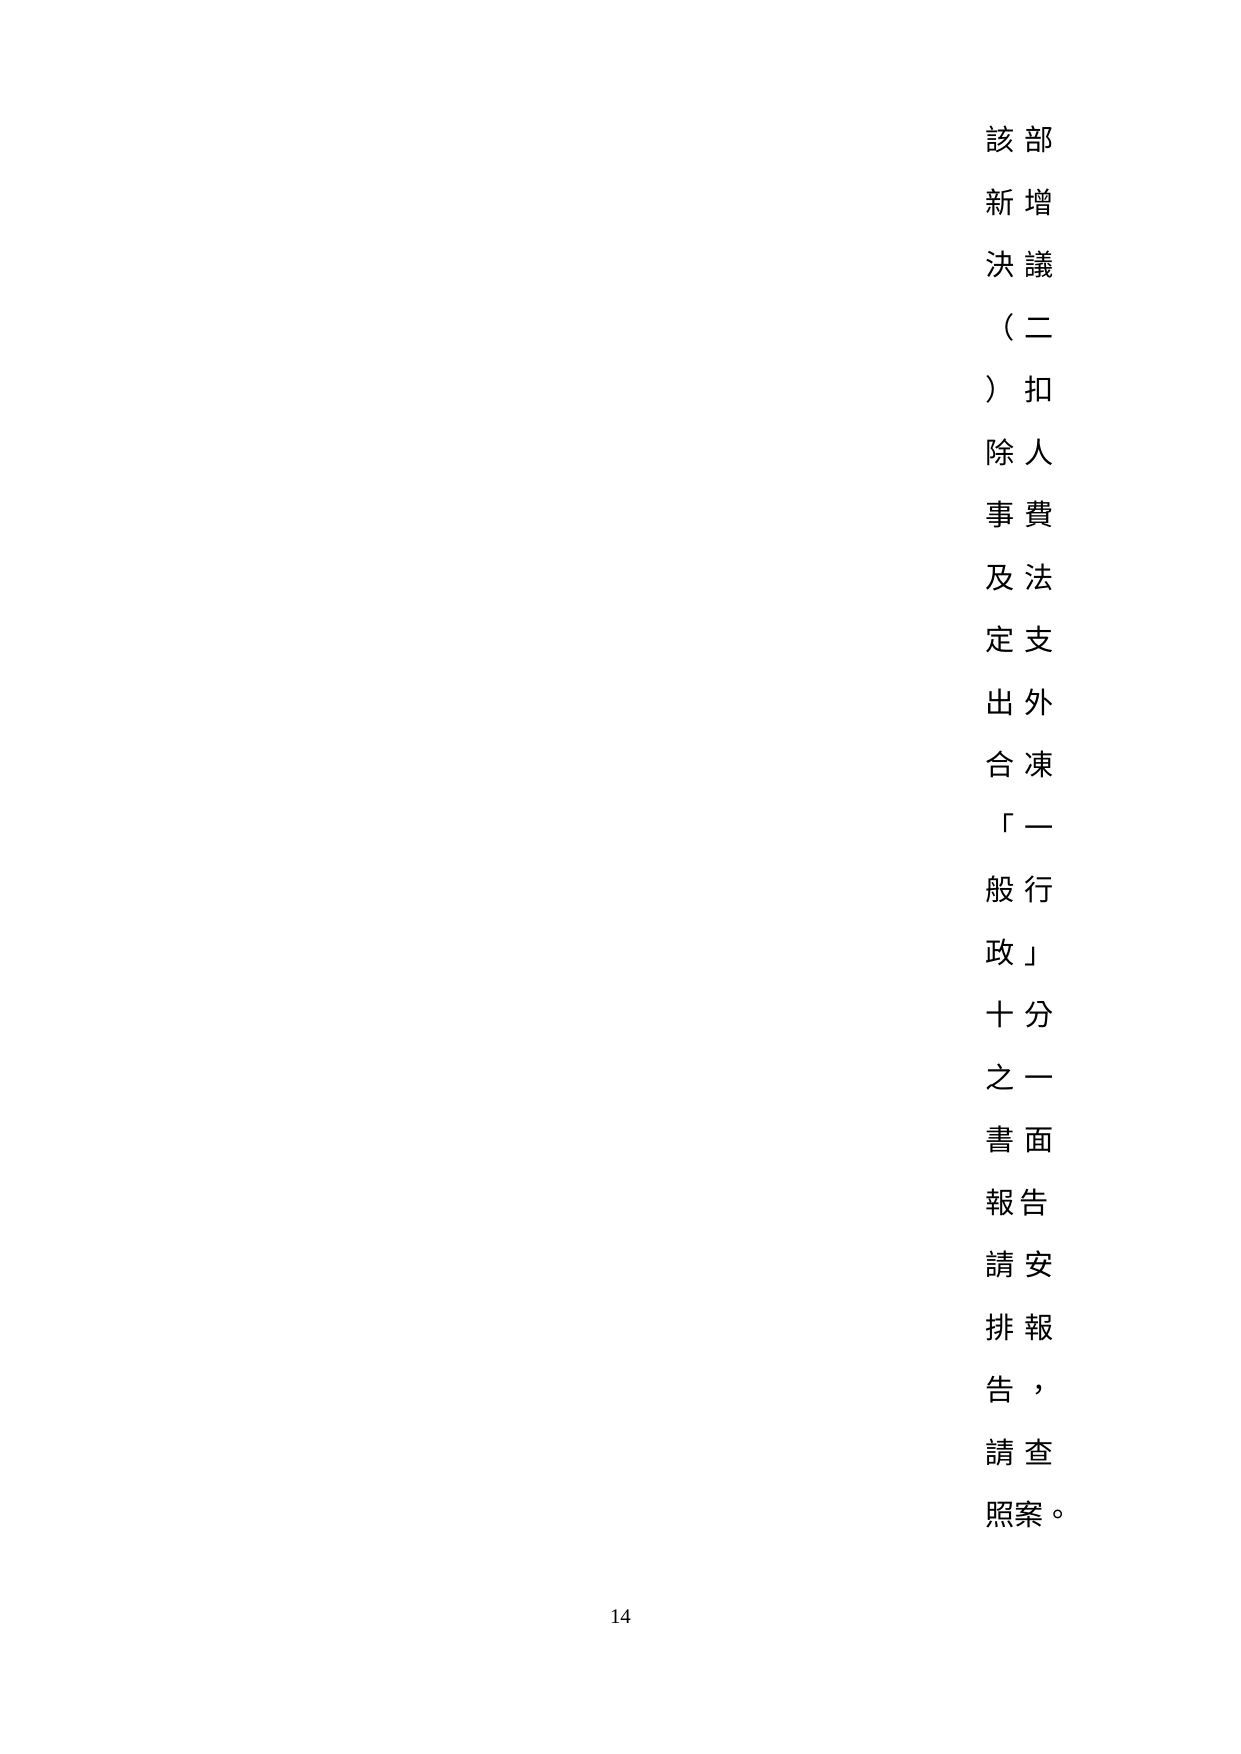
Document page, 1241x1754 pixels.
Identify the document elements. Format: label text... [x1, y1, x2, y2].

list 法務部函，為107年度中央政府總預算決議，檢送歲出第12款第1項該部新增決議（二）扣除人事費及法定支出外合凍「一般行政」十分之一書面報告，請安排報告，請查照案。 [852, 96, 1053, 1534]
